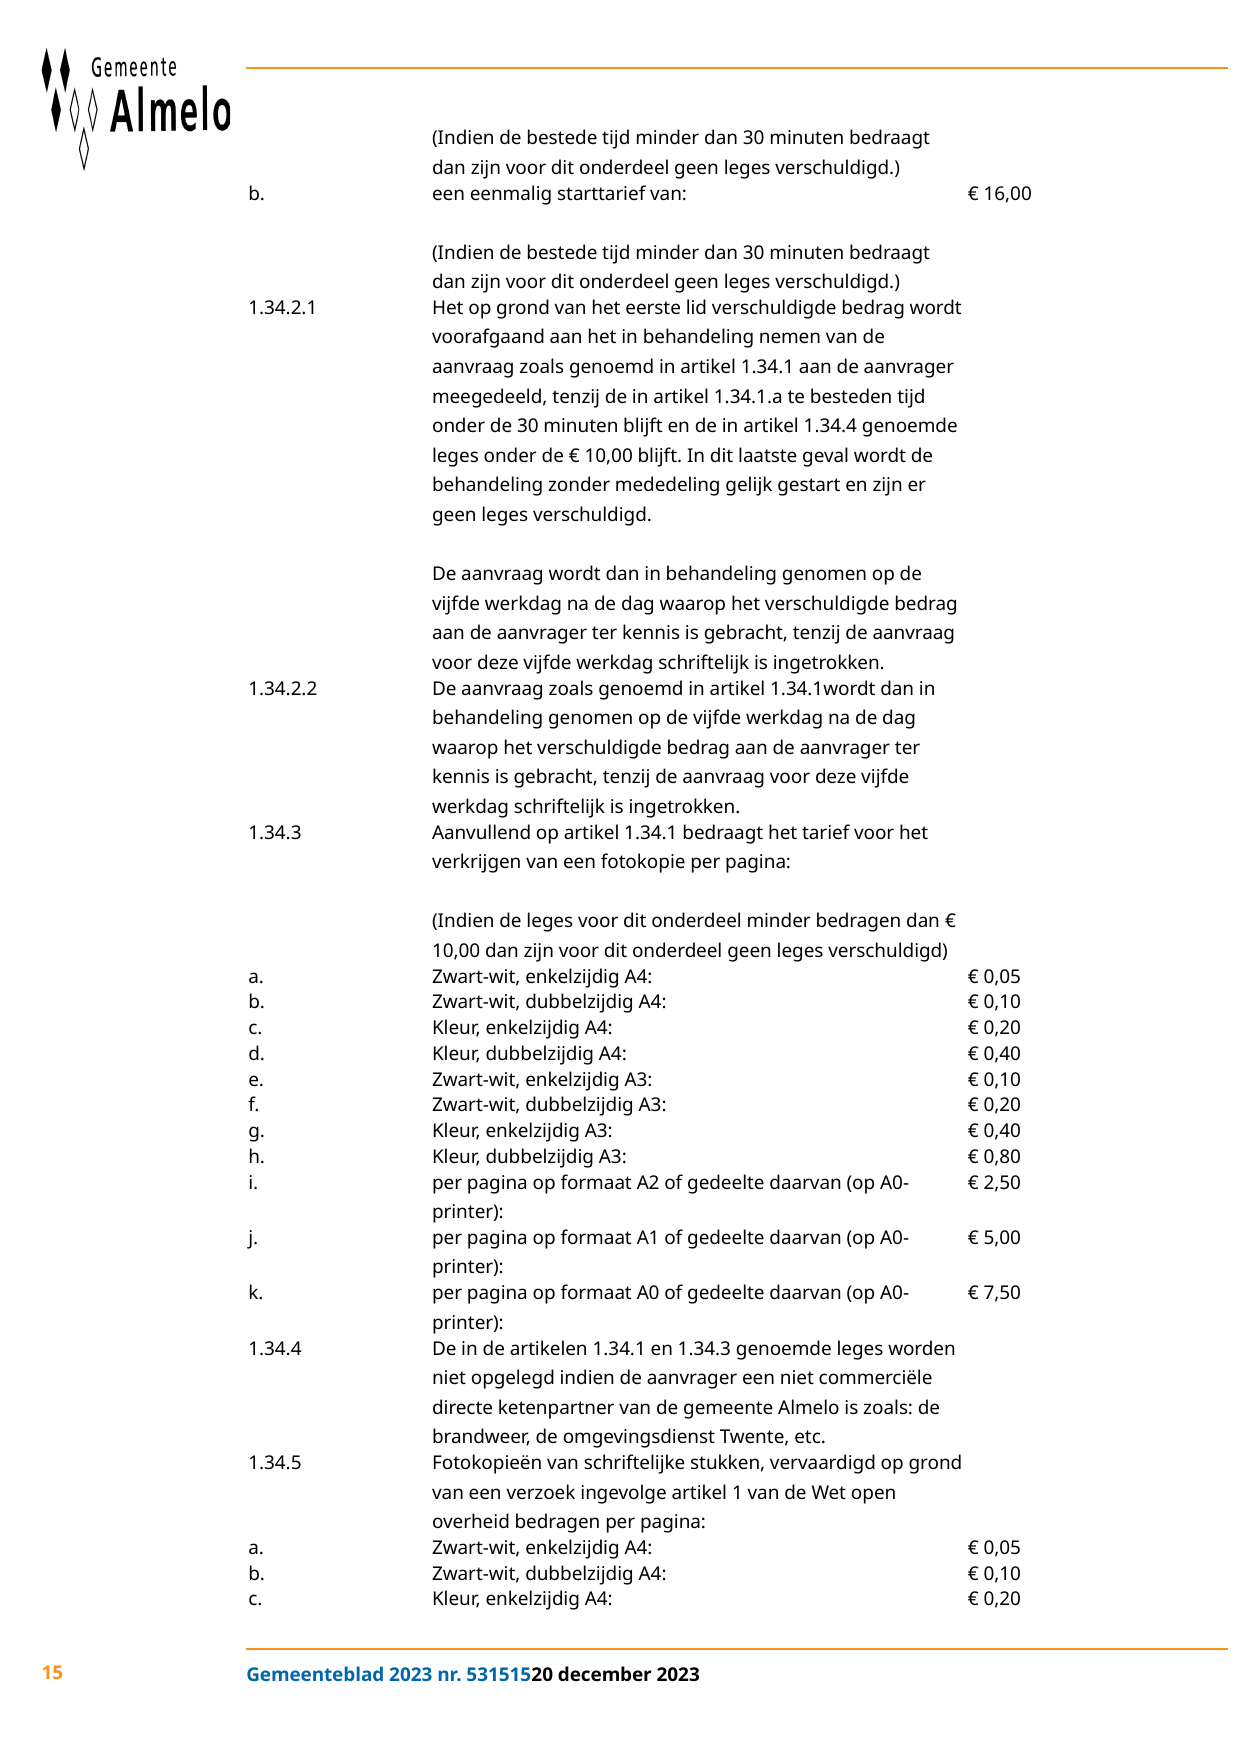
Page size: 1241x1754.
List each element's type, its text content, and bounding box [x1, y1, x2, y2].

table_cell k. [248, 1280, 432, 1335]
table_cell 1.34.3 [248, 819, 432, 963]
table_cell [968, 1335, 1152, 1449]
table_cell Aanvullend op artikel 1.34.1 bedraagt het tarief voor het verkrijgen van een fotokopie per pagina: (Indien de leges voor dit onderdeel minder bedragen dan € 10,00 dan zijn voor dit onderdeel geen leges verschuldigd) [432, 819, 968, 963]
table_cell Zwart-wit, dubbelzijdig A4: [432, 989, 968, 1014]
table_cell [968, 1449, 1152, 1534]
table_cell a. [248, 963, 432, 989]
table_cell € 0,05 [968, 963, 1152, 989]
table_cell € 0,10 [968, 1066, 1152, 1092]
table_cell c. [248, 1015, 432, 1040]
table_cell 1.34.2.2 [248, 675, 432, 819]
table_cell € 0,10 [968, 1560, 1152, 1586]
picture [41, 47, 231, 172]
table_cell a. [248, 1534, 432, 1560]
table_cell € 2,50 [968, 1169, 1152, 1224]
table_cell per pagina op formaat A2 of gedeelte daarvan (op A0-printer): [432, 1169, 968, 1224]
table_cell € 0,20 [968, 1092, 1152, 1117]
table_cell Kleur, dubbelzijdig A4: [432, 1040, 968, 1066]
table_cell € 0,40 [968, 1118, 1152, 1143]
table_cell € 0,40 [968, 1040, 1152, 1066]
table_cell b. [248, 989, 432, 1014]
table_cell d. [248, 1040, 432, 1066]
table_cell f. [248, 1092, 432, 1117]
table_cell c. [248, 1586, 432, 1611]
table_cell b. [248, 180, 432, 294]
table_cell Het op grond van het eerste lid verschuldigde bedrag wordt voorafgaand aan het in behandeling nemen van de aanvraag zoals genoemd in artikel 1.34.1 aan de aanvrager meegedeeld, tenzij de in artikel 1.34.1.a te besteden tijd onder de 30 minuten blijft en de in artikel 1.34.4 genoemde leges onder de € 10,00 blijft. In dit laatste geval wordt de behandeling zonder mededeling gelijk gestart en zijn er geen leges verschuldigd. De aanvraag wordt dan in behandeling genomen op de vijfde werkdag na de dag waarop het verschuldigde bedrag aan de aanvrager ter kennis is gebracht, tenzij de aanvraag voor deze vijfde werkdag schriftelijk is ingetrokken. [432, 294, 968, 675]
table_cell Zwart-wit, enkelzijdig A4: [432, 1534, 968, 1560]
table_cell Kleur, enkelzijdig A4: [432, 1015, 968, 1040]
table_cell h. [248, 1143, 432, 1169]
table_cell e. [248, 1066, 432, 1092]
table_cell 1.34.2.1 [248, 294, 432, 675]
table_cell Fotokopieën van schriftelijke stukken, vervaardigd op grond van een verzoek ingevolge artikel 1 van de Wet open overheid bedragen per pagina: [432, 1449, 968, 1534]
table_cell De aanvraag zoals genoemd in artikel 1.34.1wordt dan in behandeling genomen op de vijfde werkdag na de dag waarop het verschuldigde bedrag aan de aanvrager ter kennis is gebracht, tenzij de aanvraag voor deze vijfde werkdag schriftelijk is ingetrokken. [432, 675, 968, 819]
table_cell g. [248, 1118, 432, 1143]
table_cell 1.34.5 [248, 1449, 432, 1534]
table_cell € 0,20 [968, 1586, 1152, 1611]
table_cell Kleur, dubbelzijdig A3: [432, 1143, 968, 1169]
table_cell € 0,20 [968, 1015, 1152, 1040]
table_cell i. [248, 1169, 432, 1224]
table_cell Zwart-wit, dubbelzijdig A3: [432, 1092, 968, 1117]
table_cell [968, 819, 1152, 963]
table_cell [248, 95, 432, 180]
table_cell Kleur, enkelzijdig A3: [432, 1118, 968, 1143]
table_cell € 0,10 [968, 989, 1152, 1014]
table_cell Zwart-wit, enkelzijdig A3: [432, 1066, 968, 1092]
table_cell Kleur, enkelzijdig A4: [432, 1586, 968, 1611]
table_cell € 5,00 [968, 1224, 1152, 1279]
table_cell € 16,00 [968, 180, 1152, 294]
table_cell € 7,50 [968, 1280, 1152, 1335]
table_cell b. [248, 1560, 432, 1586]
table_cell Zwart-wit, enkelzijdig A4: [432, 963, 968, 989]
table_cell [968, 95, 1152, 180]
table_cell j. [248, 1224, 432, 1279]
table_cell 1.34.4 [248, 1335, 432, 1449]
table_cell € 0,05 [968, 1534, 1152, 1560]
table_cell een eenmalig starttarief van: (Indien de bestede tijd minder dan 30 minuten bedraagt dan zijn voor dit onderdeel geen leges verschuldigd.) [432, 180, 968, 294]
table_cell [968, 675, 1152, 819]
table_cell [968, 294, 1152, 675]
table_cell De in de artikelen 1.34.1 en 1.34.3 genoemde leges worden niet opgelegd indien de aanvrager een niet commerciële directe ketenpartner van de gemeente Almelo is zoals: de brandweer, de omgevingsdienst Twente, etc. [432, 1335, 968, 1449]
table_cell per pagina op formaat A1 of gedeelte daarvan (op A0-printer): [432, 1224, 968, 1279]
table_cell € 0,80 [968, 1143, 1152, 1169]
table_cell (Indien de bestede tijd minder dan 30 minuten bedraagt dan zijn voor dit onderdeel geen leges verschuldigd.) [432, 95, 968, 180]
table_cell Zwart-wit, dubbelzijdig A4: [432, 1560, 968, 1586]
table_cell per pagina op formaat A0 of gedeelte daarvan (op A0-printer): [432, 1280, 968, 1335]
